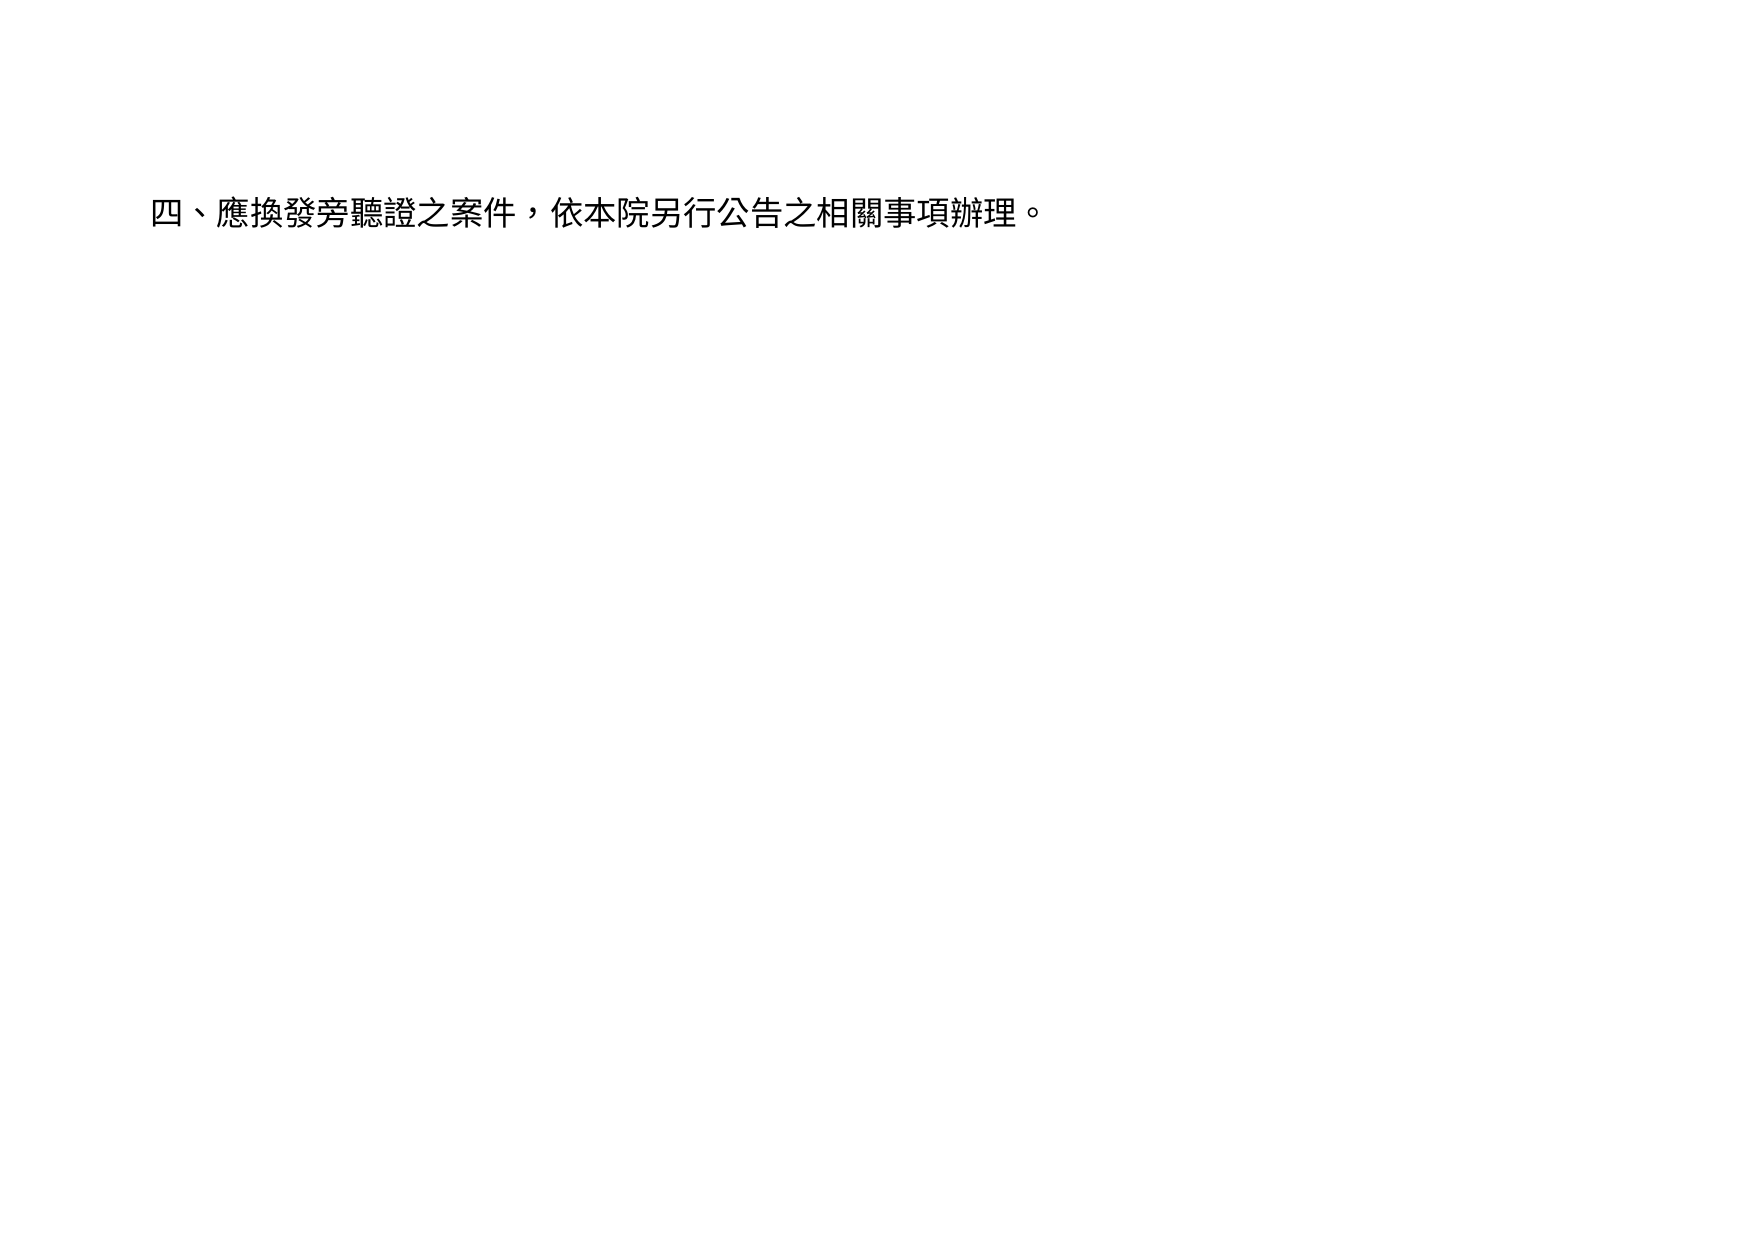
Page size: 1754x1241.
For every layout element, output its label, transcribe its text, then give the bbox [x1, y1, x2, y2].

text 四、應換發旁聽證之案件，依本院另行公告之相關事項辦理。 [150, 187, 1604, 235]
